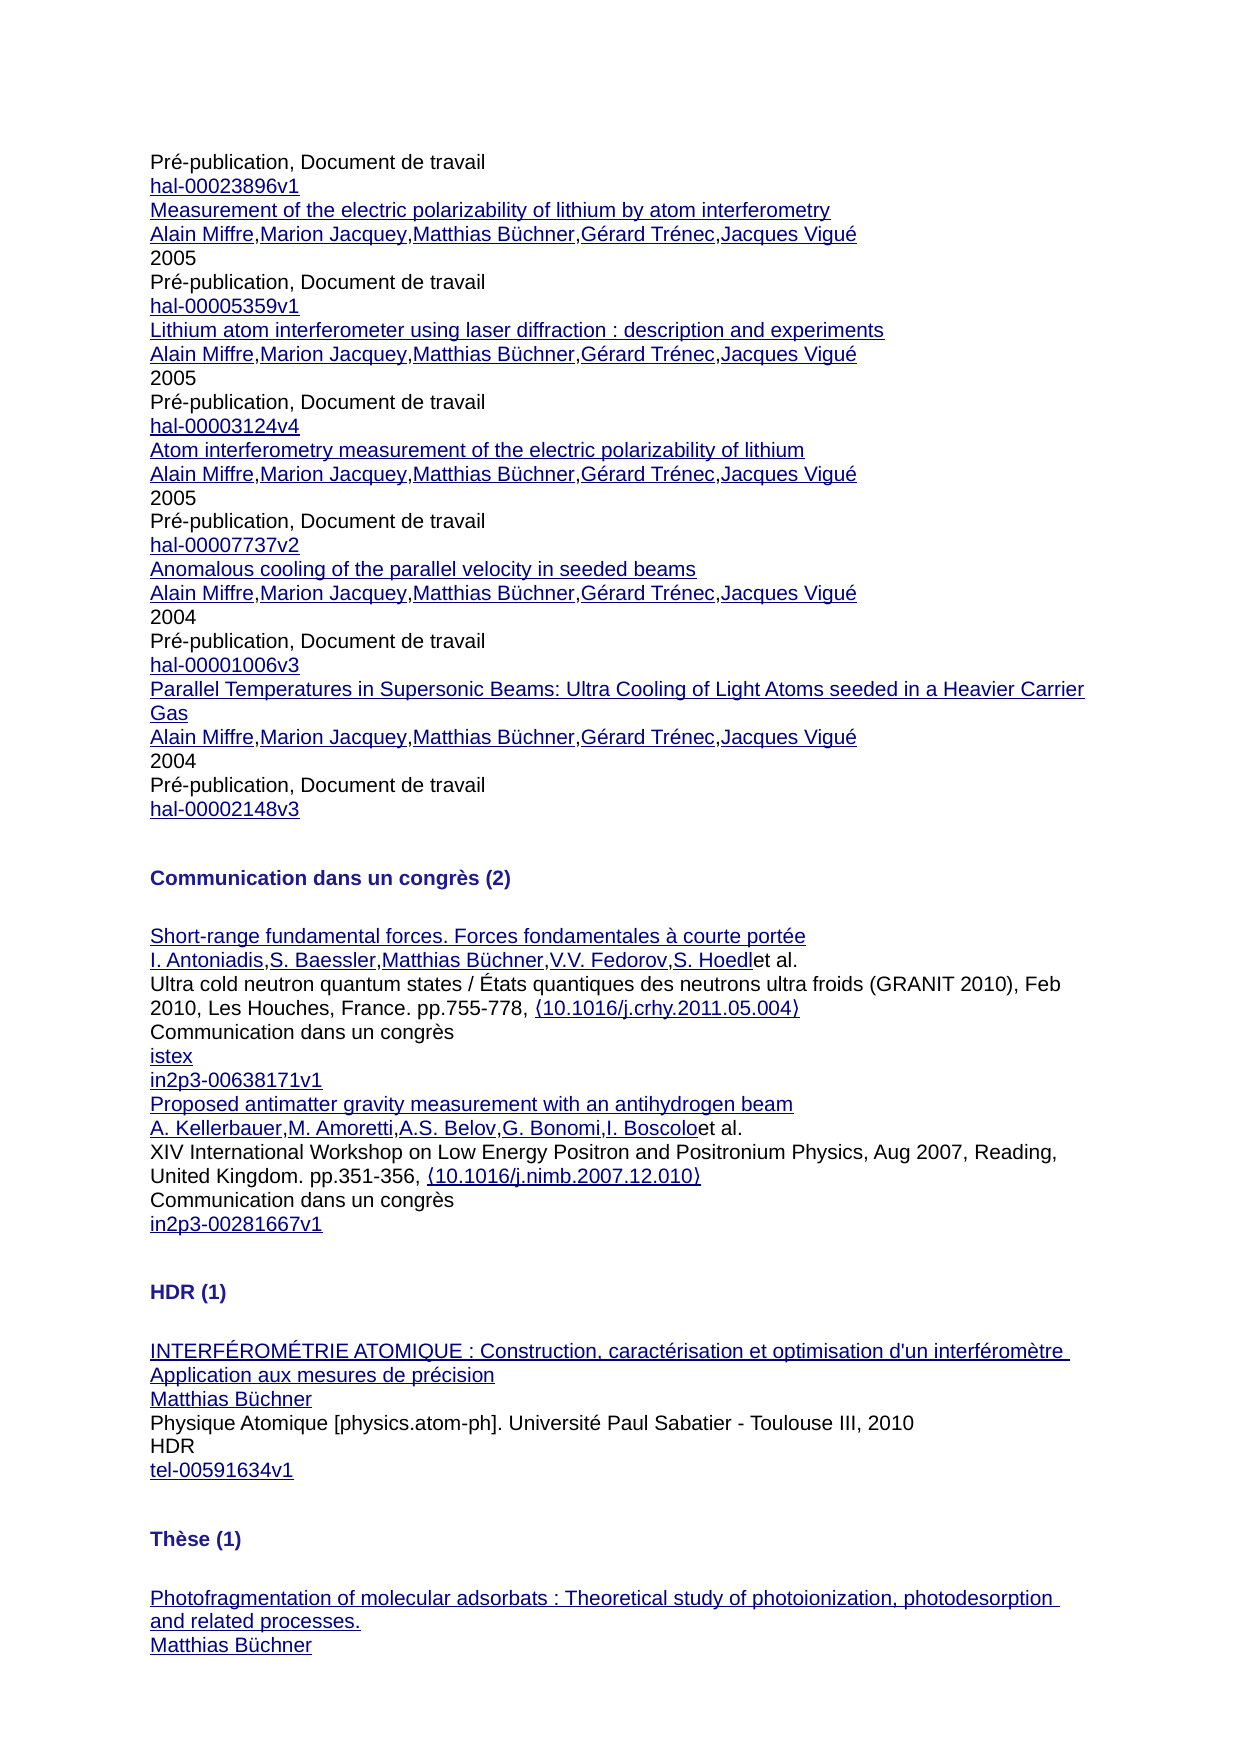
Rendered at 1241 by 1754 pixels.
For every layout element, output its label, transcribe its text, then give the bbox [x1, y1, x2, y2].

table_header INTERFÉROMÉTRIE ATOMIQUE : Construction, caractérisation et optimisation d'un interféromètre Application aux mesures de précision Matthias Büchner Physique Atomique [physics.atom-ph]. Université Paul Sabatier - Toulouse III, 2010 HDR tel-00591634v1 [150, 1339, 1090, 1482]
table_cell Lithium atom interferometer using laser diffraction : description and experiments Alain Miffre,Marion Jacquey,Matthias Büchner,Gérard Trénec,Jacques Vigué 2005 Pré-publication, Document de travail hal-00003124v4 [150, 318, 1090, 437]
subtitle Communication dans un congrès (2) [150, 866, 1090, 889]
table_header Short-range fundamental forces. Forces fondamentales à courte portée I. Antoniadis,S. Baessler,Matthias Büchner,V.V. Fedorov,S. Hoedlet al. Ultra cold neutron quantum states / États quantiques des neutrons ultra froids (GRANIT 2010), Feb 2010, Les Houches, France. pp.755-778, ⟨10.1016/j.crhy.2011.05.004⟩ Communication dans un congrès istex in2p3-00638171v1 [150, 924, 1090, 1092]
table_cell Measurement of the electric polarizability of lithium by atom interferometry Alain Miffre,Marion Jacquey,Matthias Büchner,Gérard Trénec,Jacques Vigué 2005 Pré-publication, Document de travail hal-00005359v1 [150, 198, 1090, 318]
subtitle HDR (1) [150, 1280, 1090, 1304]
table_header Photofragmentation of molecular adsorbats : Theoretical study of photoionization, photodesorption and related processes. Matthias Büchner [150, 1585, 1090, 1657]
table_cell Parallel Temperatures in Supersonic Beams: Ultra Cooling of Light Atoms seeded in a Heavier Carrier Gas Alain Miffre,Marion Jacquey,Matthias Büchner,Gérard Trénec,Jacques Vigué 2004 Pré-publication, Document de travail hal-00002148v3 [150, 677, 1090, 821]
table_cell Anomalous cooling of the parallel velocity in seeded beams Alain Miffre,Marion Jacquey,Matthias Büchner,Gérard Trénec,Jacques Vigué 2004 Pré-publication, Document de travail hal-00001006v3 [150, 557, 1090, 677]
subtitle Thèse (1) [150, 1527, 1090, 1551]
table_cell Atom interferometry measurement of the electric polarizability of lithium Alain Miffre,Marion Jacquey,Matthias Büchner,Gérard Trénec,Jacques Vigué 2005 Pré-publication, Document de travail hal-00007737v2 [150, 438, 1090, 557]
table_cell Pré-publication, Document de travail hal-00023896v1 [150, 150, 1090, 198]
table_cell Proposed antimatter gravity measurement with an antihydrogen beam A. Kellerbauer,M. Amoretti,A.S. Belov,G. Bonomi,I. Boscoloet al. XIV International Workshop on Low Energy Positron and Positronium Physics, Aug 2007, Reading, United Kingdom. pp.351-356, ⟨10.1016/j.nimb.2007.12.010⟩ Communication dans un congrès in2p3-00281667v1 [150, 1092, 1090, 1235]
